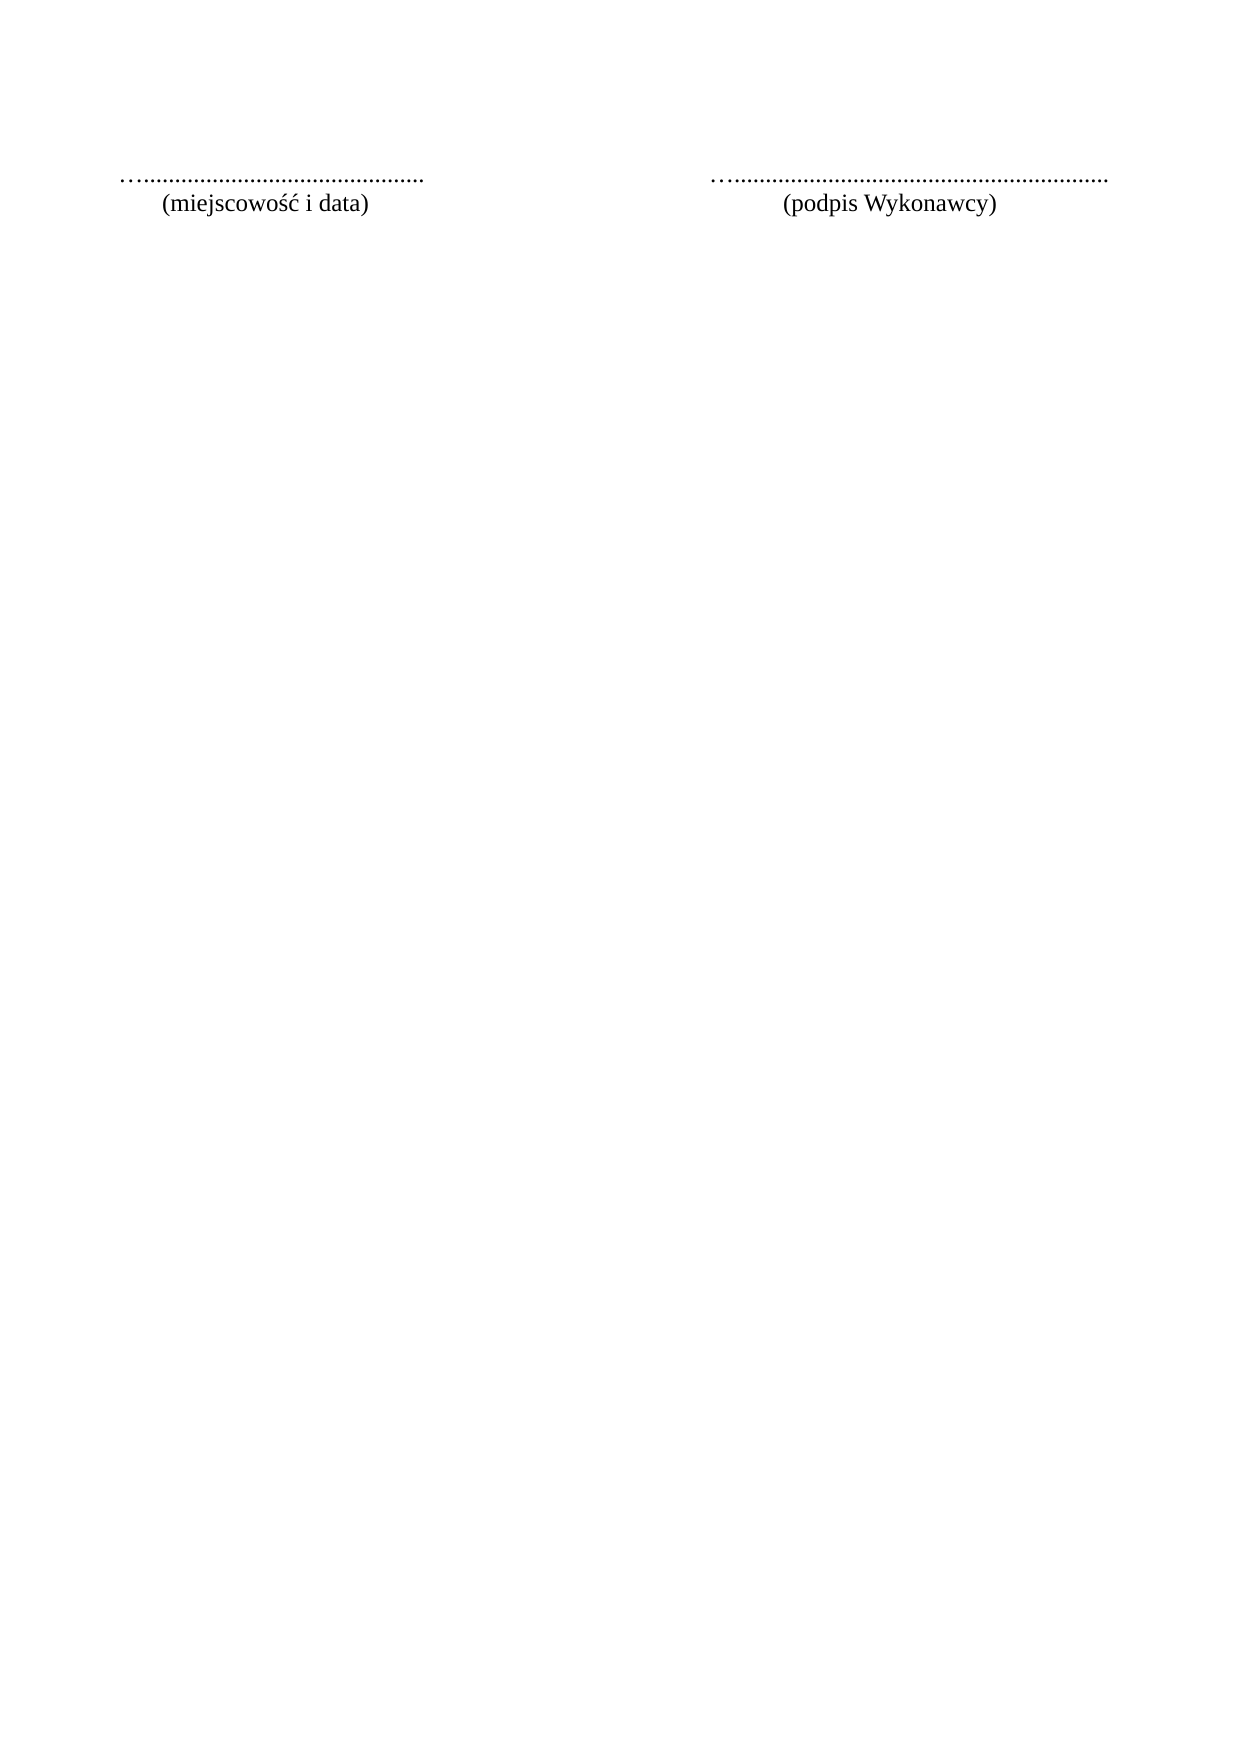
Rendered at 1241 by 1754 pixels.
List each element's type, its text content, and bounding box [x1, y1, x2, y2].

text (miejscowość i data) (podpis Wykonawcy) [118, 188, 1122, 217]
text …............................................. …............................................................ [118, 159, 1122, 188]
